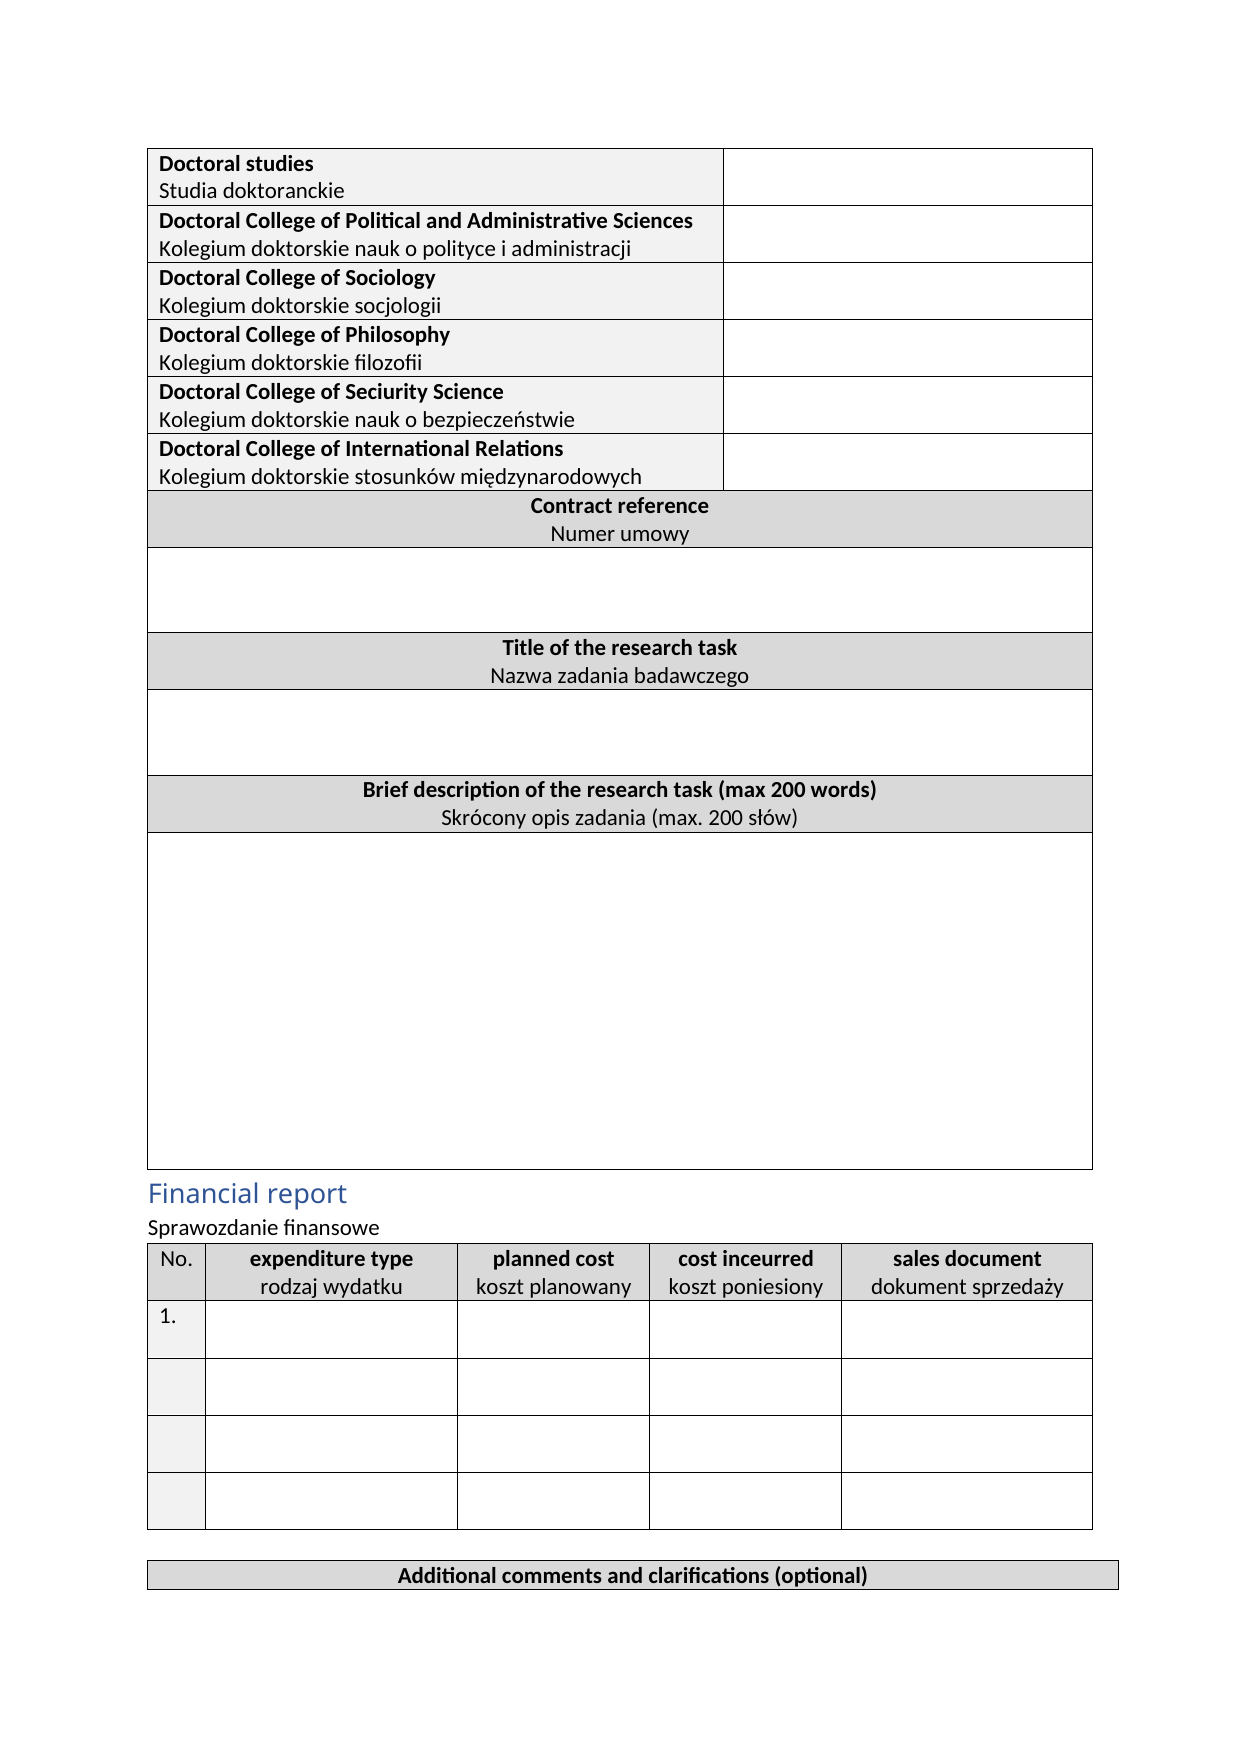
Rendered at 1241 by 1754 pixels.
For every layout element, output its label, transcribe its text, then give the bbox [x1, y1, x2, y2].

text Sprawozdanie finansowe [148, 1213, 1093, 1241]
table_cell [458, 1473, 649, 1529]
table_cell Doctoral studies Studia doktoranckie [148, 149, 723, 205]
table_header expenditure type rodzaj wydatku [206, 1244, 457, 1300]
table_cell Title of the research task Nazwa zadania badawczego [148, 633, 1092, 689]
table_header planned cost koszt planowany [458, 1244, 649, 1300]
subtitle Financial report [148, 1174, 1093, 1211]
table_cell Brief description of the research task (max 200 words) Skrócony opis zadania (max. 200 słów) [148, 776, 1092, 832]
table_cell Doctoral College of Sociology Kolegium doktorskie socjologii [148, 263, 723, 319]
table_cell [650, 1301, 841, 1357]
table_cell 1. [148, 1301, 205, 1357]
table_cell [148, 548, 1092, 632]
table_cell [206, 1301, 457, 1357]
table_cell [724, 320, 1092, 376]
table_cell [458, 1359, 649, 1414]
table_cell [458, 1416, 649, 1472]
table_cell [148, 1416, 205, 1472]
table_cell [148, 833, 1092, 1169]
table_header cost inceurred koszt poniesiony [650, 1244, 841, 1300]
table_cell Contract reference Numer umowy [148, 491, 1092, 547]
table_cell Doctoral College of Philosophy Kolegium doktorskie filozofii [148, 320, 723, 376]
table_cell Doctoral College of International Relations Kolegium doktorskie stosunków międzynarodowych [148, 434, 723, 490]
table_cell [724, 263, 1092, 319]
table_cell [842, 1473, 1092, 1529]
table_cell [206, 1473, 457, 1529]
table_cell Doctoral College of Political and Administrative Sciences Kolegium doktorskie nauk o polityce i administracji [148, 206, 723, 262]
table_cell [724, 434, 1092, 490]
table_cell [148, 690, 1092, 774]
table_cell [458, 1301, 649, 1357]
table_cell [206, 1359, 457, 1414]
table_cell [148, 1473, 205, 1529]
table_cell [842, 1359, 1092, 1414]
table_cell [724, 377, 1092, 433]
table_cell [842, 1416, 1092, 1472]
table_cell [650, 1473, 841, 1529]
table_cell [148, 1359, 205, 1414]
table_cell [650, 1416, 841, 1472]
table_header Additional comments and clarifications (optional) [148, 1561, 1118, 1589]
table_cell [724, 206, 1092, 262]
table_cell [206, 1416, 457, 1472]
table_cell [842, 1301, 1092, 1357]
table_header No. [148, 1244, 205, 1300]
table_cell Doctoral College of Seciurity Science Kolegium doktorskie nauk o bezpieczeństwie [148, 377, 723, 433]
table_cell [650, 1359, 841, 1414]
table_cell [724, 149, 1092, 205]
table_header sales document dokument sprzedaży [842, 1244, 1092, 1300]
